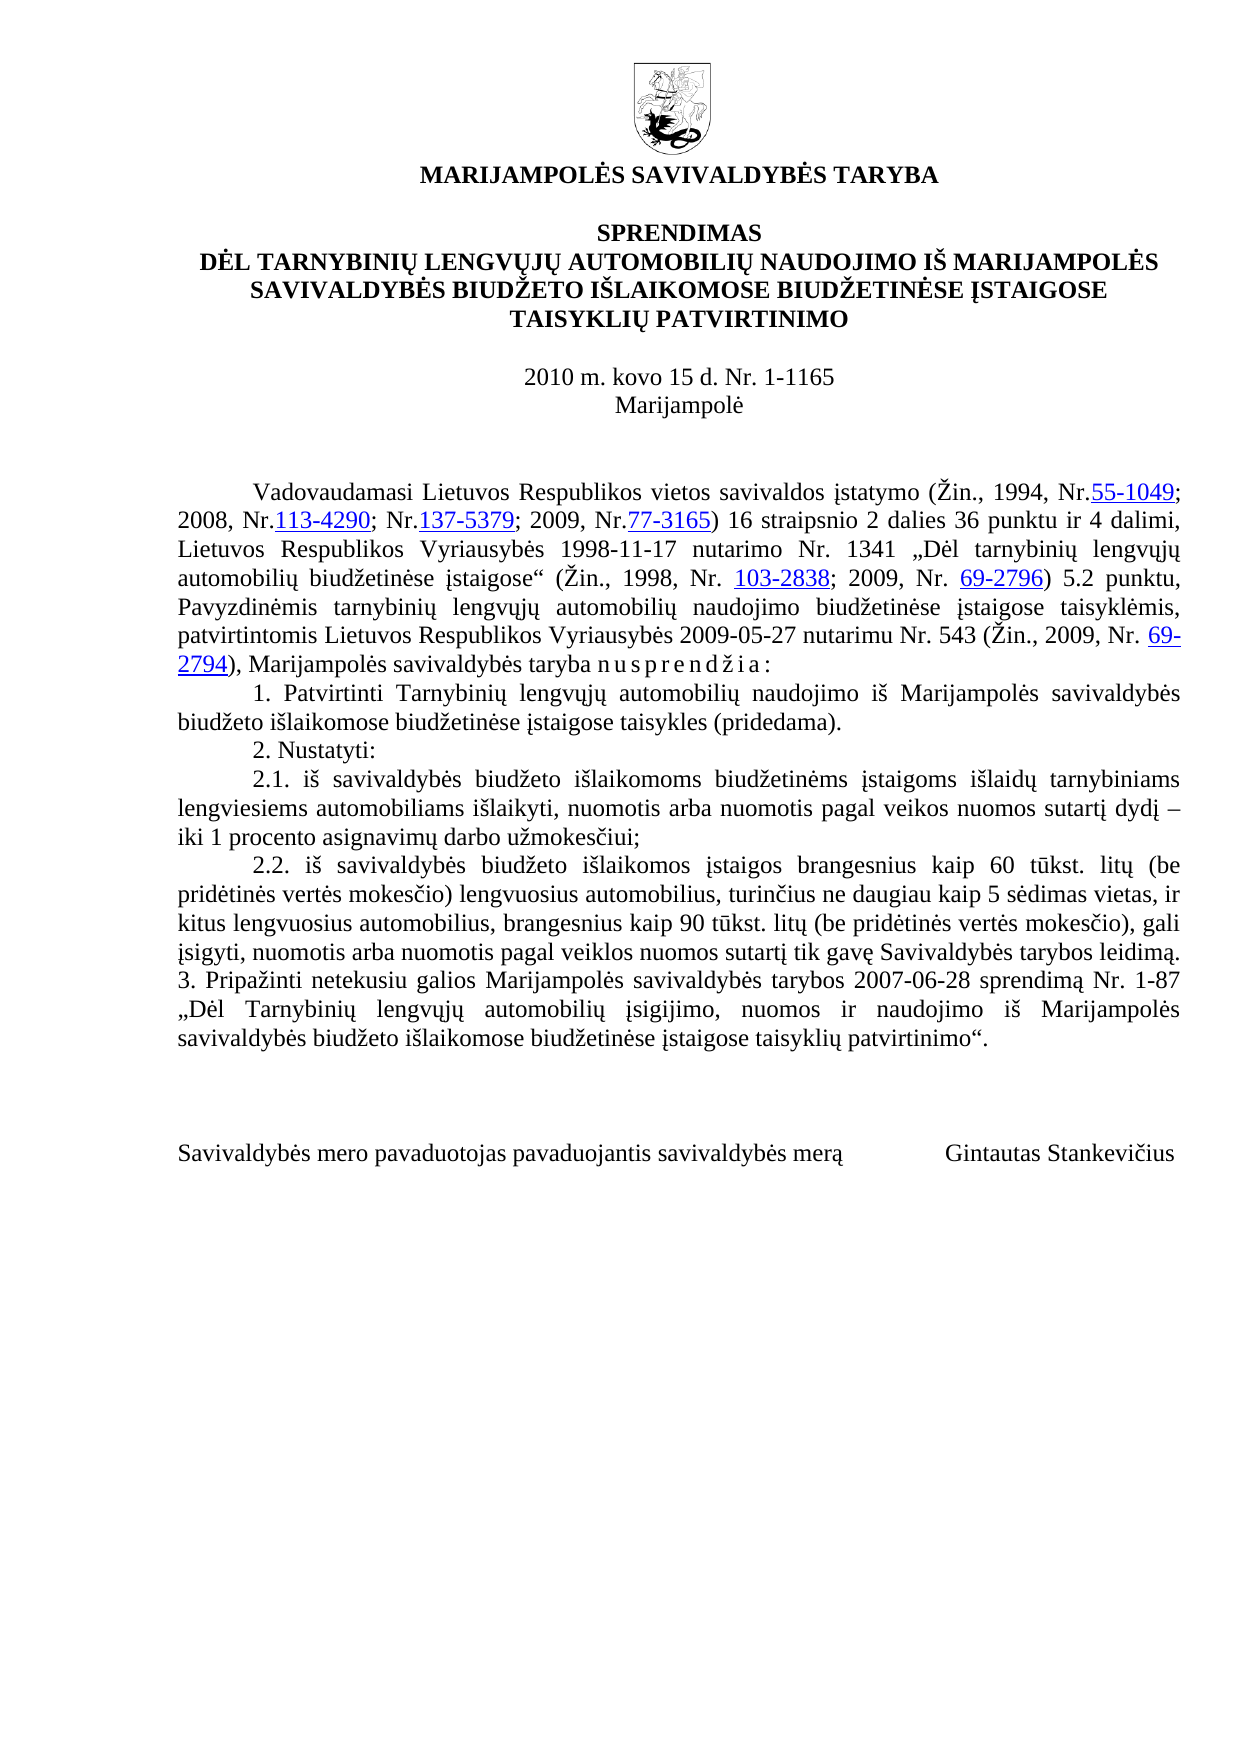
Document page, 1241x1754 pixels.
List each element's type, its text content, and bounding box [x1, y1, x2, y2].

text SPRENDIMAS [177, 218, 1181, 247]
text DĖL TARNYBINIŲ LENGVŲJŲ AUTOMOBILIŲ NAUDOJIMO IŠ MARIJAMPOLĖS SAVIVALDYBĖS BIUDŽETO IŠLAIKOMOSE BIUDŽETINĖSE ĮSTAIGOSE TAISYKLIŲ PATVIRTINIMO [177, 247, 1181, 333]
text MARIJAMPOLĖS SAVIVALDYBĖS TARYBA [177, 161, 1181, 189]
text 2.1. iš savivaldybės biudžeto išlaikomoms biudžetinėms įstaigoms išlaidų tarnybiniams lengviesiems automobiliams išlaikyti, nuomotis arba nuomotis pagal veikos nuomos sutartį dydį – iki 1 procento asignavimų darbo užmokesčiui; [177, 764, 1181, 851]
text Marijampolė [177, 391, 1181, 419]
text Vadovaudamasi Lietuvos Respublikos vietos savivaldos įstatymo (Žin., 1994, Nr.55-1049; 2008, Nr.113-4290; Nr.137-5379; 2009, Nr.77-3165) 16 straipsnio 2 dalies 36 punktu ir 4 dalimi, Lietuvos Respublikos Vyriausybės 1998-11-17 nutarimo Nr. 1341 „Dėl tarnybinių lengvųjų automobilių biudžetinėse įstaigose“ (Žin., 1998, Nr. 103-2838; 2009, Nr. 69-2796) 5.2 punktu, Pavyzdinėmis tarnybinių lengvųjų automobilių naudojimo biudžetinėse įstaigose taisyklėmis, patvirtintomis Lietuvos Respublikos Vyriausybės 2009-05-27 nutarimu Nr. 543 (Žin., 2009, Nr. 69-2794), Marijampolės savivaldybės taryba nusprendžia: [177, 477, 1181, 678]
text 1. Patvirtinti Tarnybinių lengvųjų automobilių naudojimo iš Marijampolės savivaldybės biudžeto išlaikomose biudžetinėse įstaigose taisykles (pridedama). [177, 678, 1181, 736]
text Savivaldybės mero pavaduotojas pavaduojantis savivaldybės merą Gintautas Stankevičius [177, 1138, 1181, 1167]
text 2.2. iš savivaldybės biudžeto išlaikomos įstaigos brangesnius kaip 60 tūkst. litų (be pridėtinės vertės mokesčio) lengvuosius automobilius, turinčius ne daugiau kaip 5 sėdimas vietas, ir kitus lengvuosius automobilius, brangesnius kaip 90 tūkst. litų (be pridėtinės vertės mokesčio), gali įsigyti, nuomotis arba nuomotis pagal veiklos nuomos sutartį tik gavę Savivaldybės tarybos leidimą. 3. Pripažinti netekusiu galios Marijampolės savivaldybės tarybos 2007-06-28 sprendimą Nr. 1-87 „Dėl Tarnybinių lengvųjų automobilių įsigijimo, nuomos ir naudojimo iš Marijampolės savivaldybės biudžeto išlaikomose biudžetinėse įstaigose taisyklių patvirtinimo“. [177, 851, 1181, 1052]
text 2010 m. kovo 15 d. Nr. 1-1165 [177, 362, 1181, 391]
text 2. Nustatyti: [177, 736, 1181, 764]
